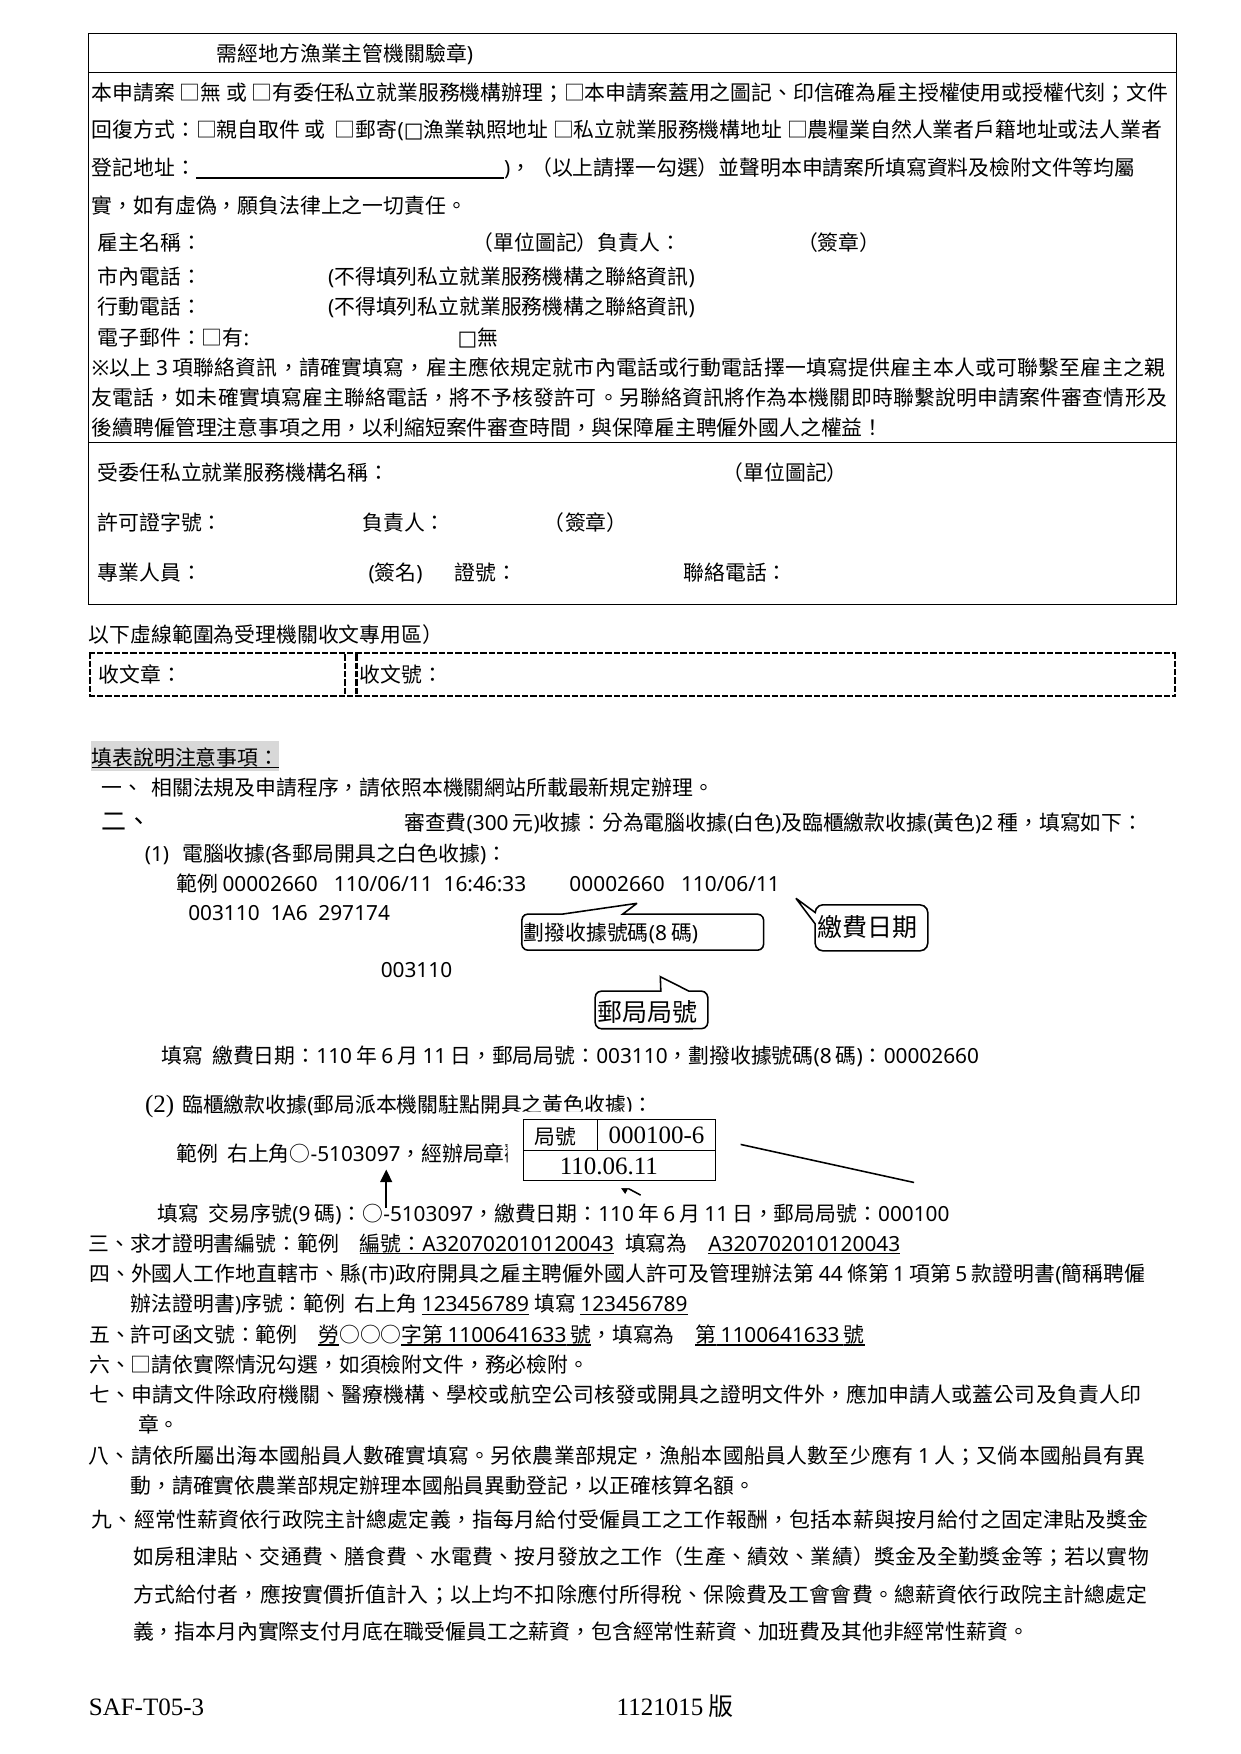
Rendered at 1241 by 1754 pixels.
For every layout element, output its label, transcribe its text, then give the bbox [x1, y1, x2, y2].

table_header [345, 652, 356, 695]
text 填寫 交易序號(9碼)：○-5103097，繳費日期：110年6月11日，郵局局號：000100 [95, 1197, 1146, 1227]
list 110.06.11 [534, 1151, 704, 1180]
table_cell 本申請案 □無 或 □有委任私立就業服務機構辦理；□本申請案蓋用之圖記、印信確為雇主授權使用或授權代刻；文件回復方式：□親自取件 或 □郵寄(□漁業執照地址 □私立就業服務機構地址 □農糧業自然人業者戶籍地址或法人業者登記地址： )，（以上請擇一勾選）並聲明本申請案所填寫資料及檢附文件等均屬實，如有虛偽，願負法律上之一切責任。 雇主名稱： （單位圖記）負責人： （簽章） 市內電話： (不得填列私立就業服務機構之聯絡資訊) 行動電話： (不得填列私立就業服務機構之聯絡資訊) 電子郵件：□有: □無 ※以上3項聯絡資訊，請確實填寫，雇主應依規定就市內電話或行動電話擇一填寫提供雇主本人或可聯繫至雇主之親友電話，如未確實填寫雇主聯絡電話，將不予核發許可。另聯絡資訊將作為本機關即時聯繫說明申請案件審查情形及後續聘僱管理注意事項之用，以利縮短案件審查時間，與保障雇主聘僱外國人之權益！ [89, 73, 1176, 442]
table_cell 受委任私立就業服務機構名稱： （單位圖記） 許可證字號： 負責人： （簽章） 專業人員： (簽名) 證號： 聯絡電話： [89, 443, 1176, 604]
table_header 收文章： [90, 652, 345, 695]
text [799, 898, 1146, 926]
text 劃撥收據號碼(8碼) [523, 916, 762, 946]
list 電腦收據(各郵局開具之白色收據)： [144, 837, 1146, 868]
table_cell 需經地方漁業主管機關驗章) [89, 34, 1176, 72]
list 相關法規及申請程序，請依照本機關網站所載最新規定辦理。 [101, 771, 1146, 801]
table_header 收文號： [356, 652, 1175, 695]
list 局號 [534, 1120, 586, 1150]
text 八、請依所屬出海本國船員人數確實填寫。另依農業部規定，漁船本國船員人數至少應有1人；又倘本國船員有異動，請確實依農業部規定辦理本國船員異動登記，以正確核算名額。 [89, 1439, 1146, 1499]
text 郵局局號 [597, 993, 706, 1027]
text 繳費日期 [817, 907, 926, 943]
list 臨櫃繳款收據(郵局派本機關駐點開具之黃色收據)： [145, 1089, 1146, 1119]
text 六、□請依實際情況勾選，如須檢附文件，務必檢附。 [89, 1348, 1146, 1378]
list 審查費(300元)收據：分為電腦收據(白色)及臨櫃繳款收據(黃色)2種，填寫如下： [101, 801, 1146, 837]
text 七、申請文件除政府機關、醫療機構、學校或航空公司核發或開具之證明文件外，應加申請人或蓋公司及負責人印章。 [89, 1378, 1146, 1439]
text 範例 00002660 110/06/11 16:46:33 00002660 110/06/11 [145, 868, 1146, 898]
text 範例 右上角○-5103097，經辦局章戳 [741, 1146, 839, 1168]
text 以下虛線範圍為受理機關收文專用區） [89, 618, 1152, 648]
text 九、經常性薪資依行政院主計總處定義，指每月給付受僱員工之工作報酬，包括本薪與按月給付之固定津貼及獎金；如房租津貼、交通費、膳食費、水電費、按月發放之工作（生產、績效、業績）獎金及全勤獎金等；若以實物方式給付者，應按實價折值計入；以上均不扣除應付所得稅、保險費及工會會費。總薪資依行政院主計總處定義，指本月內實際支付月底在職受僱員工之薪資，包含經常性薪資、加班費及其他非經常性薪資。 [92, 1499, 1152, 1649]
text 填寫 繳費日期：110年6月11日，郵局局號：003110，劃撥收據號碼(8碼)：00002660 [145, 1039, 1146, 1070]
text 範例 右上角○-5103097，經辦局章戳 [741, 1138, 1146, 1168]
text 五、許可函文號：範例 勞○○○字第1100641633號，填寫為 第1100641633號 [89, 1318, 1146, 1348]
text 三、求才證明書編號：範例 編號：A320702010120043 填寫為 A320702010120043 [89, 1227, 1146, 1257]
list 000100-6 [608, 1120, 704, 1149]
text 填表說明注意事項： [91, 741, 1146, 771]
text 003110 [148, 955, 1146, 983]
text 四、外國人工作地直轄市、縣(市)政府開具之雇主聘僱外國人許可及管理辦法第44條第1項第5款證明書(簡稱聘僱辦法證明書)序號：範例 右上角 123456789 填寫123456789 [89, 1257, 1146, 1318]
text 003110 1A6 297174 [145, 898, 814, 926]
text 範例 右上角○-5103097，經辦局章戳 [145, 1138, 507, 1168]
